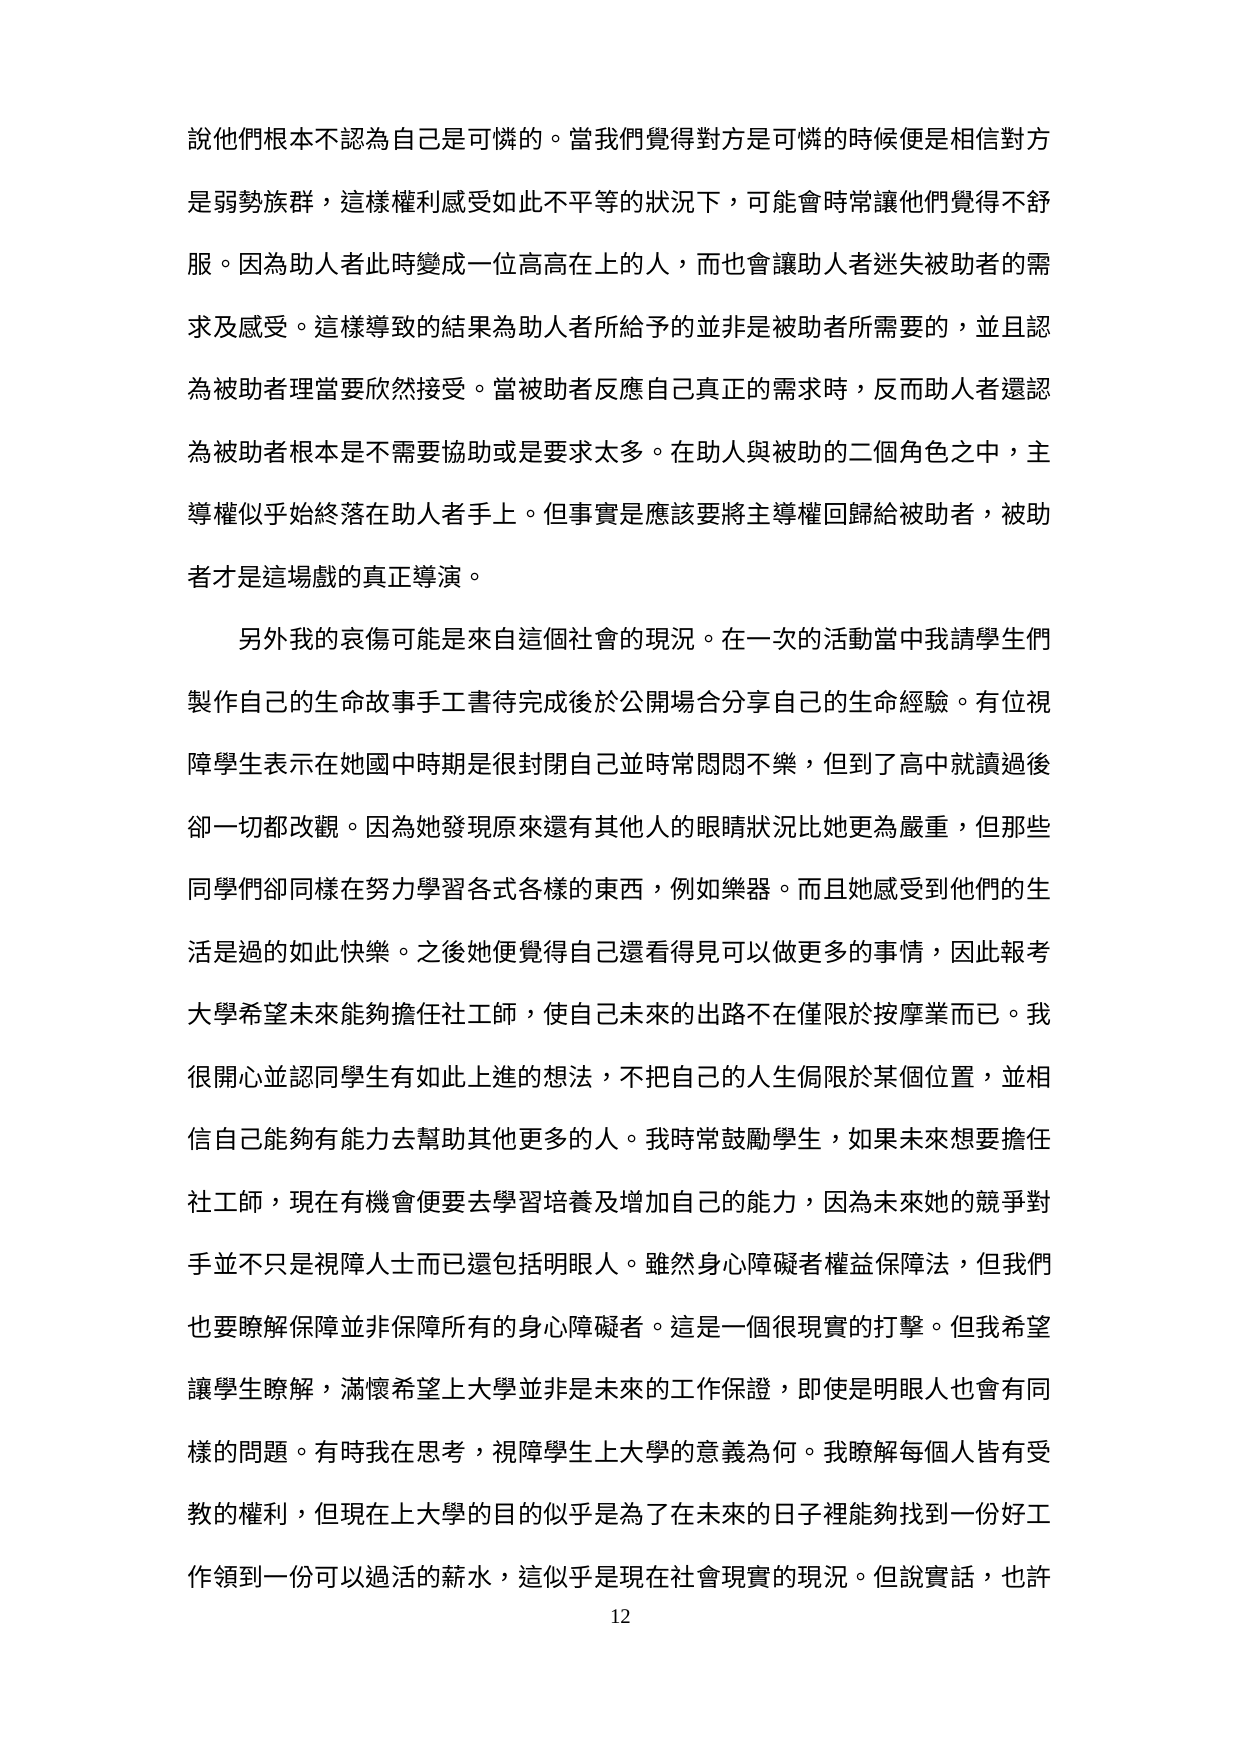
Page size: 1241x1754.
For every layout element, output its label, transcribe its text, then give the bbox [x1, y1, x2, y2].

text 我時常在想，我看著他們時總有一種哀傷的感覺。那是因為我覺得他們是可憐的。可憐的部份是擁有後失去的可憐或是從來都沒有擁有過的可憐。在諮商中時常會談到失落，而絕大多數的人所認為的失落是像親人死亡這樣的失落。但其實自己一直很渴望擁有一樣東西，但一輩子都得不到也是另一種的失落。這些其實都會引起悲傷反應。但實際上他們也許並不是這樣在想自己，或者是說他們根本不認為自己是可憐的。當我們覺得對方是可憐的時候便是相信對方是弱勢族群，這樣權利感受如此不平等的狀況下，可能會時常讓他們覺得不舒服。因為助人者此時變成一位高高在上的人，而也會讓助人者迷失被助者的需求及感受。這樣導致的結果為助人者所給予的並非是被助者所需要的，並且認為被助者理當要欣然接受。當被助者反應自己真正的需求時，反而助人者還認為被助者根本是不需要協助或是要求太多。在助人與被助的二個角色之中，主導權似乎始終落在助人者手上。但事實是應該要將主導權回歸給被助者，被助者才是這場戲的真正導演。 [187, 96, 1053, 596]
text 另外我的哀傷可能是來自這個社會的現況。在一次的活動當中我請學生們製作自己的生命故事手工書待完成後於公開場合分享自己的生命經驗。有位視障學生表示在她國中時期是很封閉自己並時常悶悶不樂，但到了高中就讀過後卻一切都改觀。因為她發現原來還有其他人的眼睛狀況比她更為嚴重，但那些同學們卻同樣在努力學習各式各樣的東西，例如樂器。而且她感受到他們的生活是過的如此快樂。之後她便覺得自己還看得見可以做更多的事情，因此報考大學希望未來能夠擔任社工師，使自己未來的出路不在僅限於按摩業而已。我很開心並認同學生有如此上進的想法，不把自己的人生侷限於某個位置，並相信自己能夠有能力去幫助其他更多的人。我時常鼓勵學生，如果未來想要擔任社工師，現在有機會便要去學習培養及增加自己的能力，因為未來她的競爭對手並不只是視障人士而已還包括明眼人。雖然身心障礙者權益保障法，但我們也要瞭解保障並非保障所有的身心障礙者。這是一個很現實的打擊。但我希望讓學生瞭解，滿懷希望上大學並非是未來的工作保證，即使是明眼人也會有同樣的問題。有時我在思考，視障學生上大學的意義為何。我瞭解每個人皆有受教的權利，但現在上大學的目的似乎是為了在未來的日子裡能夠找到一份好工作領到一份可以過活的薪水，這似乎是現在社會現實的現況。但說實話，也許擔任按摩師的薪資有可能會比社工師的薪資還高，但二者的工作意義及內涵不同，雖然二者皆為助人工作，前者是協助人們放鬆自己緊張和疲憊的身體，後者則是為需要協助的弱勢尋找資源並提供資源，我並非要呈現哪一個工作比較好哪一個工作比較高尚。而是要表示對於上大學的盲點在未來能夠找到好工作，但事實上是不是能夠將焦點放在自己各方面的學習及成長，豐富自己的生命經驗。走進大學之門，他們的世界將比之前更為開闊，之前他們較常接觸的皆是視障人士，但那所能提供的思維及訊息有限。現在在大學，能夠與其他不同障別或是一般生接觸，他們將增廣見聞。 [187, 596, 1053, 1596]
